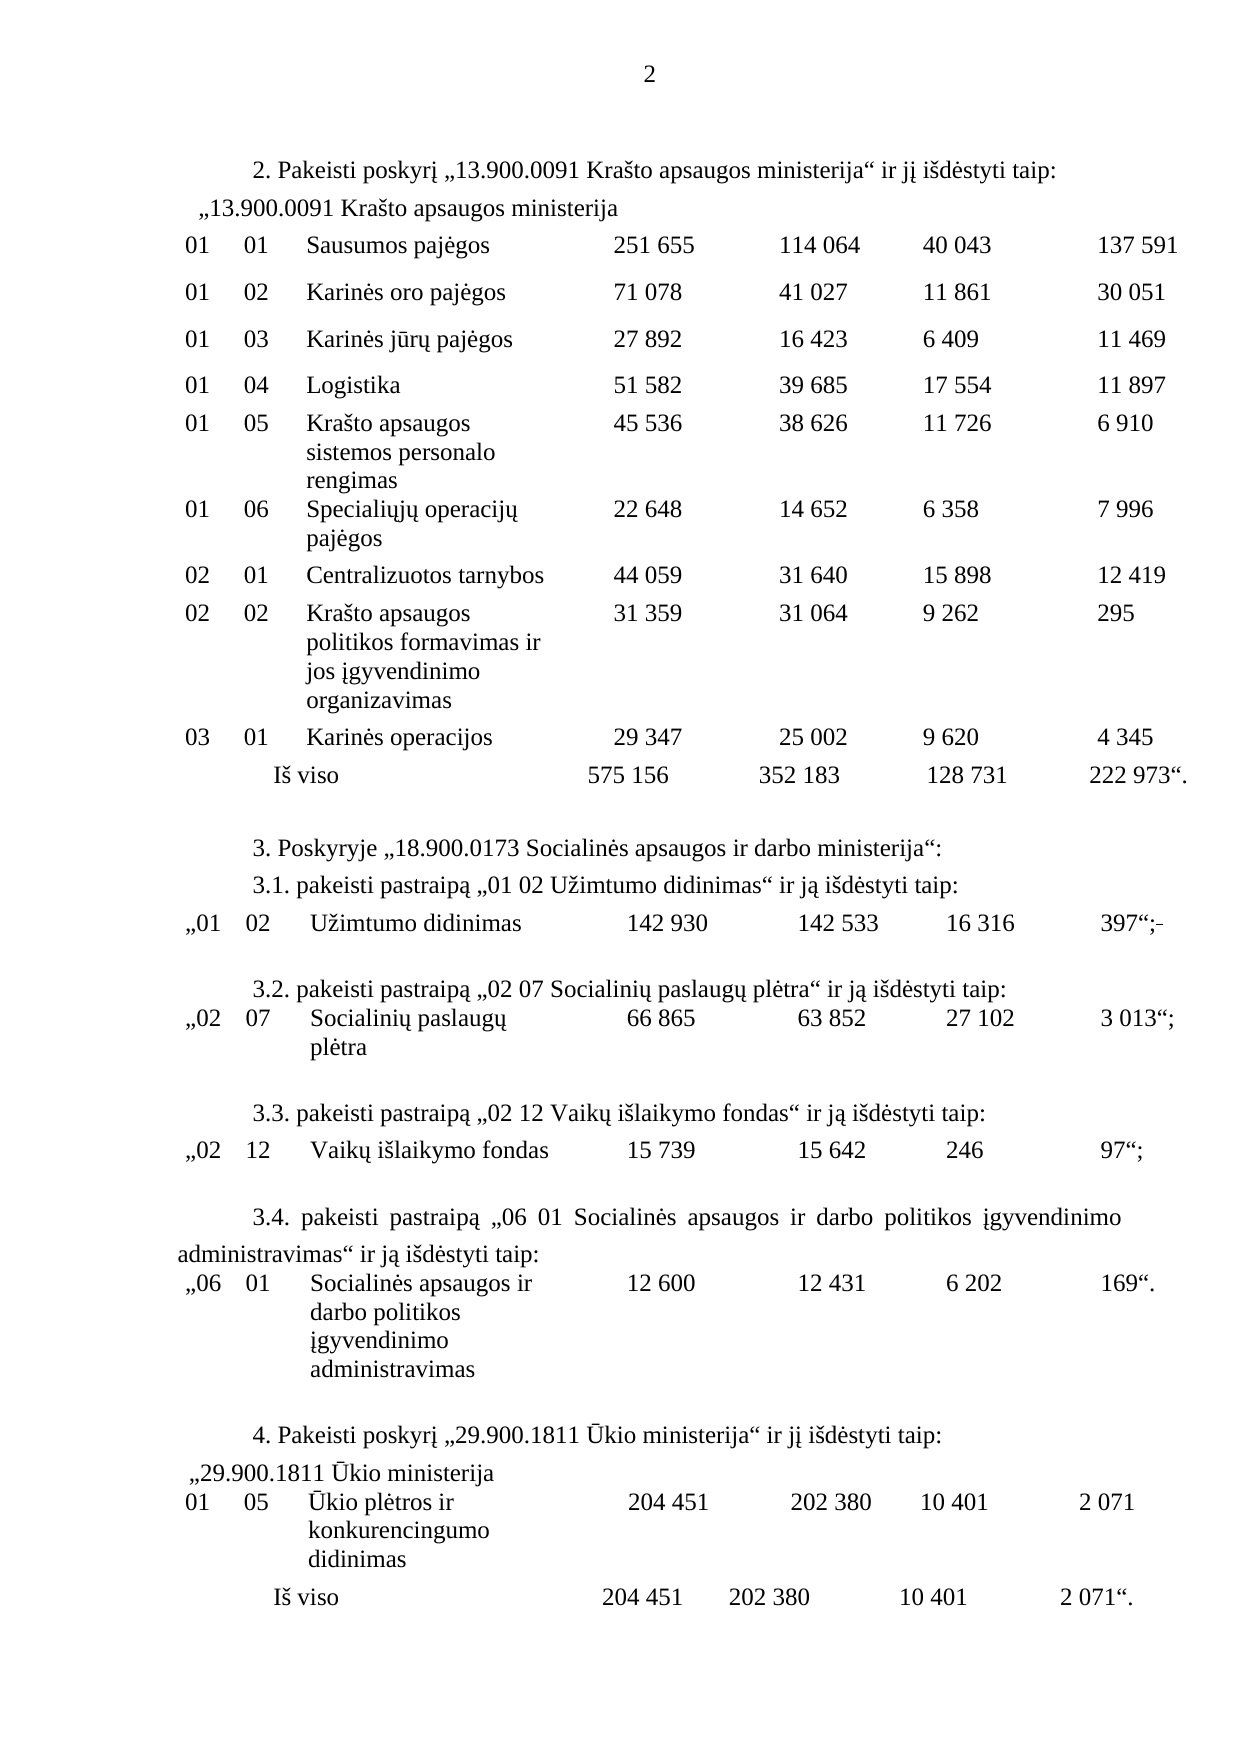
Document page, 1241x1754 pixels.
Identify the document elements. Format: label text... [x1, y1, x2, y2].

table_cell 03 [174, 714, 232, 760]
table_header [174, 1449, 187, 1487]
table_header Užimtumo didinimas [299, 899, 570, 937]
table_header „06 [174, 1268, 234, 1383]
table_cell 29 347 [602, 714, 768, 760]
table_cell 22 648 [602, 494, 768, 552]
table_cell [558, 552, 602, 598]
table_cell 01 [174, 1487, 232, 1573]
table_cell 11 469 [1086, 315, 1233, 362]
table_cell 05 [232, 408, 295, 494]
table_cell [1233, 315, 1240, 362]
table_header „29.900.1811 Ūkio ministerija [187, 1449, 1229, 1487]
table_cell Iš viso [187, 760, 470, 796]
table_cell [558, 269, 602, 315]
table_cell 27 892 [602, 315, 768, 362]
table_cell [558, 315, 602, 362]
table_header „13.900.0091 Krašto apsaugos ministerija [187, 184, 1240, 222]
table_cell 05 [232, 1487, 297, 1573]
table_cell 10 401 [825, 1573, 979, 1611]
table_cell Ūkio plėtros ir konkurencingumo didinimas [297, 1487, 559, 1573]
table_cell 202 380 [705, 1573, 825, 1611]
table_cell [1233, 408, 1240, 494]
table_cell 41 027 [768, 269, 911, 315]
table_header 15 739 [615, 1127, 786, 1164]
table_cell 45 536 [602, 408, 768, 494]
table_cell [1233, 269, 1240, 315]
table_cell [1199, 1573, 1229, 1611]
table_cell 02 [232, 599, 295, 713]
table_cell 04 [232, 362, 295, 408]
table_header 246 [935, 1127, 1089, 1164]
table_header 01 [234, 1268, 299, 1383]
table_cell [559, 1487, 617, 1573]
table_header 07 [234, 1003, 299, 1061]
table_cell 14 652 [768, 494, 911, 552]
table_header „02 [174, 1003, 234, 1061]
table_cell [1233, 760, 1240, 796]
table_cell 2 071 [1068, 1487, 1199, 1573]
table_cell Logistika [295, 362, 558, 408]
table_cell Krašto apsaugos politikos formavimas ir jos įgyvendinimo organizavimas [295, 599, 558, 713]
table_cell 202 380 [779, 1487, 909, 1573]
table_cell 71 078 [602, 269, 768, 315]
table_header Socialinės apsaugos ir darbo politikos įgyvendinimo administravimas [299, 1268, 570, 1383]
table_cell 01 [232, 222, 295, 268]
table_cell 31 640 [768, 552, 911, 598]
table_header 12 [234, 1127, 299, 1164]
text 3.3. pakeisti pastraipą „02 12 Vaikų išlaikymo fondas“ ir ją išdėstyti taip: [177, 1089, 1122, 1127]
table_cell 01 [232, 552, 295, 598]
table_cell 03 [232, 315, 295, 362]
table_cell 222 973“. [1023, 760, 1207, 796]
table_cell 17 554 [911, 362, 1086, 408]
table_cell Krašto apsaugos sistemos personalo rengimas [295, 408, 558, 494]
table_cell Sausumos pajėgos [295, 222, 558, 268]
table_cell [558, 494, 602, 552]
table_cell [470, 760, 520, 796]
table_cell 9 620 [911, 714, 1086, 760]
table_cell 6 910 [1086, 408, 1233, 494]
table_header 02 [234, 899, 299, 937]
table_cell 30 051 [1086, 269, 1233, 315]
table_cell 4 345 [1086, 714, 1240, 760]
table_header [174, 184, 187, 222]
table_header Vaikų išlaikymo fondas [299, 1127, 570, 1164]
table_cell Karinės jūrų pajėgos [295, 315, 558, 362]
table_cell 114 064 [768, 222, 911, 268]
table_header 63 852 [786, 1003, 934, 1061]
table_cell 02 [174, 552, 232, 598]
table_cell 11 726 [911, 408, 1086, 494]
table_cell [1233, 362, 1240, 408]
table_header [570, 1003, 615, 1061]
table_cell 11 861 [911, 269, 1086, 315]
table_cell 40 043 [911, 222, 1086, 268]
table_cell Specialiųjų operacijų pajėgos [295, 494, 558, 552]
table_header 15 642 [786, 1127, 934, 1164]
table_cell 02 [174, 599, 232, 713]
table_cell Iš viso [187, 1573, 470, 1611]
table_cell 02 [232, 269, 295, 315]
table_cell [174, 760, 187, 796]
table_cell [1199, 1487, 1229, 1573]
text 3.4. pakeisti pastraipą „06 01 Socialinės apsaugos ir darbo politikos įgyvendinimo administravimas“ ir ją išdėstyti taip: [177, 1193, 1122, 1268]
text 3.2. pakeisti pastraipą „02 07 Socialinių paslaugų plėtra“ ir ją išdėstyti taip: [177, 966, 1122, 1003]
table_header 397“; [1089, 899, 1240, 937]
table_cell 31 064 [768, 599, 911, 713]
table_header 12 431 [786, 1268, 934, 1383]
table_cell [558, 599, 602, 713]
text 2. Pakeisti poskyrį „13.900.0091 Krašto apsaugos ministerija“ ir jį išdėstyti taip: [177, 147, 1122, 184]
table_header 169“. [1089, 1268, 1240, 1383]
table_cell [558, 408, 602, 494]
table_cell 12 419 [1086, 552, 1240, 598]
table_cell 39 685 [768, 362, 911, 408]
table_cell [470, 1573, 520, 1611]
table_cell 11 897 [1086, 362, 1233, 408]
table_cell [1233, 494, 1240, 552]
table_header Socialinių paslaugų plėtra [299, 1003, 570, 1061]
table_cell 6 409 [911, 315, 1086, 362]
table_cell 01 [174, 408, 232, 494]
text 4. Pakeisti poskyrį „29.900.1811 Ūkio ministerija“ ir jį išdėstyti taip: [177, 1412, 1122, 1449]
table_cell 251 655 [602, 222, 768, 268]
table_cell [558, 362, 602, 408]
table_cell Karinės oro pajėgos [295, 269, 558, 315]
table_header 97“; [1089, 1127, 1240, 1164]
table_cell 575 156 [520, 760, 688, 796]
table_cell 01 [174, 222, 232, 268]
table_cell 9 262 [911, 599, 1086, 713]
table_cell 7 996 [1086, 494, 1233, 552]
table_cell [558, 222, 602, 268]
text 3. Poskyryje „18.900.0173 Socialinės apsaugos ir darbo ministerija“: [177, 824, 1122, 862]
table_cell 01 [174, 494, 232, 552]
table_header „01 [174, 899, 234, 937]
table_cell [558, 714, 602, 760]
table_cell 38 626 [768, 408, 911, 494]
table_cell 295 [1086, 599, 1240, 713]
table_cell 2 071“. [979, 1573, 1161, 1611]
table_header 12 600 [615, 1268, 786, 1383]
table_cell 10 401 [909, 1487, 1068, 1573]
table_cell 01 [174, 362, 232, 408]
table_cell 6 358 [911, 494, 1086, 552]
table_cell 25 002 [768, 714, 911, 760]
table_cell 15 898 [911, 552, 1086, 598]
table_cell [1207, 760, 1233, 796]
table_cell Centralizuotos tarnybos [295, 552, 558, 598]
table_cell 352 183 [688, 760, 855, 796]
table_cell 16 423 [768, 315, 911, 362]
table_header [570, 1268, 615, 1383]
table_header [570, 1127, 615, 1164]
table_cell Karinės operacijos [295, 714, 558, 760]
table_cell 204 451 [520, 1573, 705, 1611]
table_header 66 865 [615, 1003, 786, 1061]
table_header 142 533 [786, 899, 934, 937]
table_header 142 930 [615, 899, 786, 937]
table_header „02 [174, 1127, 234, 1164]
table_cell 44 059 [602, 552, 768, 598]
text 3.1. pakeisti pastraipą „01 02 Užimtumo didinimas“ ir ją išdėstyti taip: [177, 862, 1122, 899]
table_cell 01 [232, 714, 295, 760]
table_cell 51 582 [602, 362, 768, 408]
table_cell [1233, 222, 1240, 268]
table_header 16 316 [935, 899, 1089, 937]
table_header [570, 899, 615, 937]
table_header 3 013“; [1089, 1003, 1240, 1061]
table_cell 06 [232, 494, 295, 552]
table_cell 01 [174, 269, 232, 315]
table_cell 01 [174, 315, 232, 362]
table_cell 128 731 [855, 760, 1023, 796]
table_cell 204 451 [617, 1487, 779, 1573]
table_cell 137 591 [1086, 222, 1233, 268]
table_header 27 102 [935, 1003, 1089, 1061]
table_header 6 202 [935, 1268, 1089, 1383]
table_cell [1161, 1573, 1199, 1611]
table_cell 31 359 [602, 599, 768, 713]
table_cell [174, 1573, 187, 1611]
